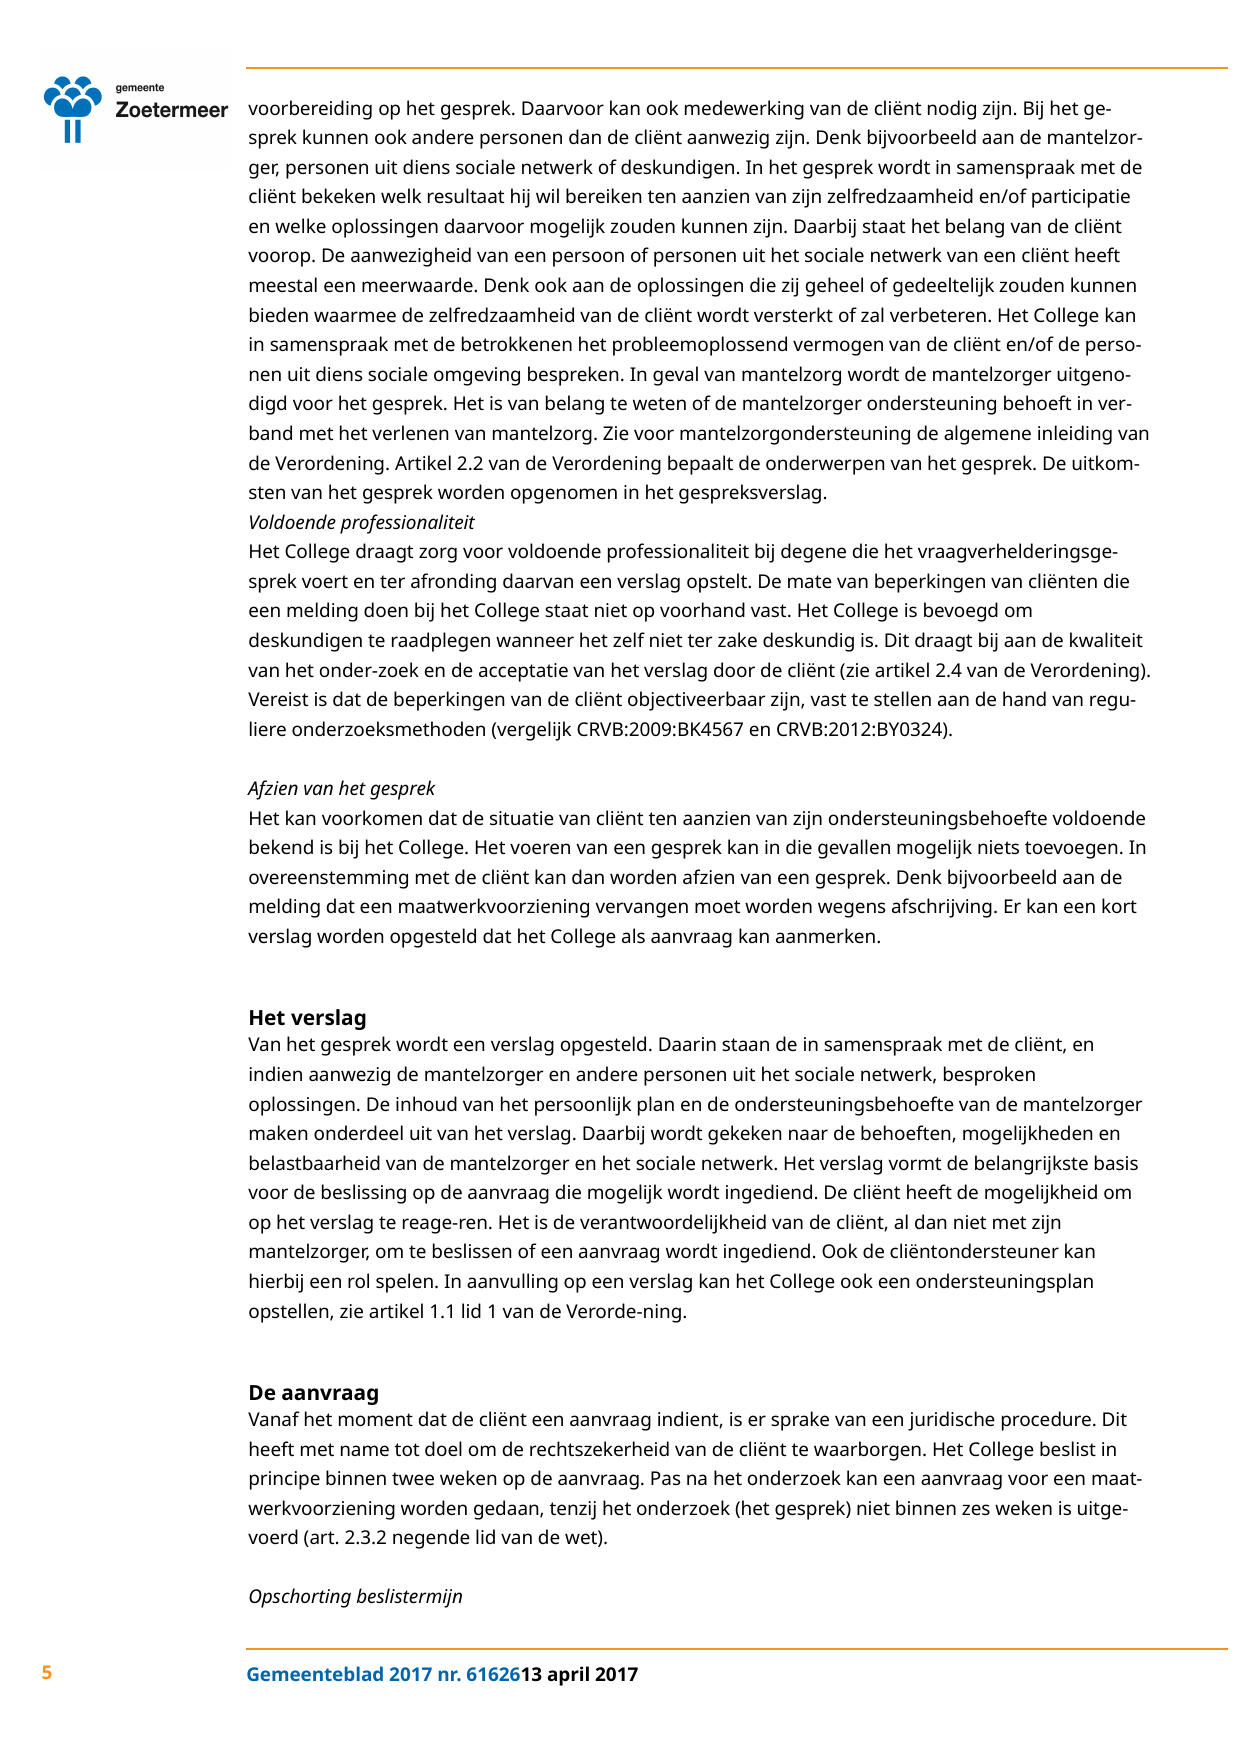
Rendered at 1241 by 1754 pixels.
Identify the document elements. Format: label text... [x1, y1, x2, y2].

picture [41, 47, 231, 172]
text De aanvraag [248, 1378, 1152, 1406]
text Het College draagt zorg voor voldoende professionaliteit bij degene die het vraagverhelderingsge-sprek voert en ter afronding daarvan een verslag opstelt. De mate van beperkingen van cliënten die een melding doen bij het College staat niet op voorhand vast. Het College is bevoegd om deskundigen te raadplegen wanneer het zelf niet ter zake deskundig is. Dit draagt bij aan de kwaliteit van het onder-zoek en de acceptatie van het verslag door de cliënt (zie artikel 2.4 van de Verordening). [248, 538, 1152, 683]
text Vereist is dat de beperkingen van de cliënt objectiveerbaar zijn, vast te stellen aan de hand van regu-liere onderzoeksmethoden (vergelijk CRVB:2009:BK4567 en CRVB:2012:BY0324). [248, 686, 1152, 742]
text Afzien van het gesprek [248, 775, 1152, 801]
text Voldoende professionaliteit [248, 509, 1152, 535]
text Vanaf het moment dat de cliënt een aanvraag indient, is er sprake van een juridische procedure. Dit heeft met name tot doel om de rechtszekerheid van de cliënt te waarborgen. Het College beslist in principe binnen twee weken op de aanvraag. Pas na het onderzoek kan een aanvraag voor een maat-werkvoorziening worden gedaan, tenzij het onderzoek (het gesprek) niet binnen zes weken is uitge-voerd (art. 2.3.2 negende lid van de wet). [248, 1406, 1152, 1550]
text Opschorting beslistermijn [248, 1584, 1152, 1609]
text voorbereiding op het gesprek. Daarvoor kan ook medewerking van de cliënt nodig zijn. Bij het ge-sprek kunnen ook andere personen dan de cliënt aanwezig zijn. Denk bijvoorbeeld aan de mantelzor-ger, personen uit diens sociale netwerk of deskundigen. In het gesprek wordt in samenspraak met de cliënt bekeken welk resultaat hij wil bereiken ten aanzien van zijn zelfredzaamheid en/of participatie en welke oplossingen daarvoor mogelijk zouden kunnen zijn. Daarbij staat het belang van de cliënt voorop. De aanwezigheid van een persoon of personen uit het sociale netwerk van een cliënt heeft meestal een meerwaarde. Denk ook aan de oplossingen die zij geheel of gedeeltelijk zouden kunnen bieden waarmee de zelfredzaamheid van de cliënt wordt versterkt of zal verbeteren. Het College kan in samenspraak met de betrokkenen het probleemoplossend vermogen van de cliënt en/of de perso-nen uit diens sociale omgeving bespreken. In geval van mantelzorg wordt de mantelzorger uitgeno-digd voor het gesprek. Het is van belang te weten of de mantelzorger ondersteuning behoeft in ver-band met het verlenen van mantelzorg. Zie voor mantelzorgondersteuning de algemene inleiding van de Verordening. Artikel 2.2 van de Verordening bepaalt de onderwerpen van het gesprek. De uitkom-sten van het gesprek worden opgenomen in het gespreksverslag. [248, 95, 1152, 505]
text Van het gesprek wordt een verslag opgesteld. Daarin staan de in samenspraak met de cliënt, en indien aanwezig de mantelzorger en andere personen uit het sociale netwerk, besproken oplossingen. De inhoud van het persoonlijk plan en de ondersteuningsbehoefte van de mantelzorger maken onderdeel uit van het verslag. Daarbij wordt gekeken naar de behoeften, mogelijkheden en belastbaarheid van de mantelzorger en het sociale netwerk. Het verslag vormt de belangrijkste basis voor de beslissing op de aanvraag die mogelijk wordt ingediend. De cliënt heeft de mogelijkheid om op het verslag te reage-ren. Het is de verantwoordelijkheid van de cliënt, al dan niet met zijn mantelzorger, om te beslissen of een aanvraag wordt ingediend. Ook de cliëntondersteuner kan hierbij een rol spelen. In aanvulling op een verslag kan het College ook een ondersteuningsplan opstellen, zie artikel 1.1 lid 1 van de Verorde-ning. [248, 1032, 1152, 1323]
text Het verslag [248, 1003, 1152, 1032]
text Het kan voorkomen dat de situatie van cliënt ten aanzien van zijn ondersteuningsbehoefte voldoende bekend is bij het College. Het voeren van een gesprek kan in die gevallen mogelijk niets toevoegen. In overeenstemming met de cliënt kan dan worden afzien van een gesprek. Denk bijvoorbeeld aan de melding dat een maatwerkvoorziening vervangen moet worden wegens afschrijving. Er kan een kort verslag worden opgesteld dat het College als aanvraag kan aanmerken. [248, 805, 1152, 949]
